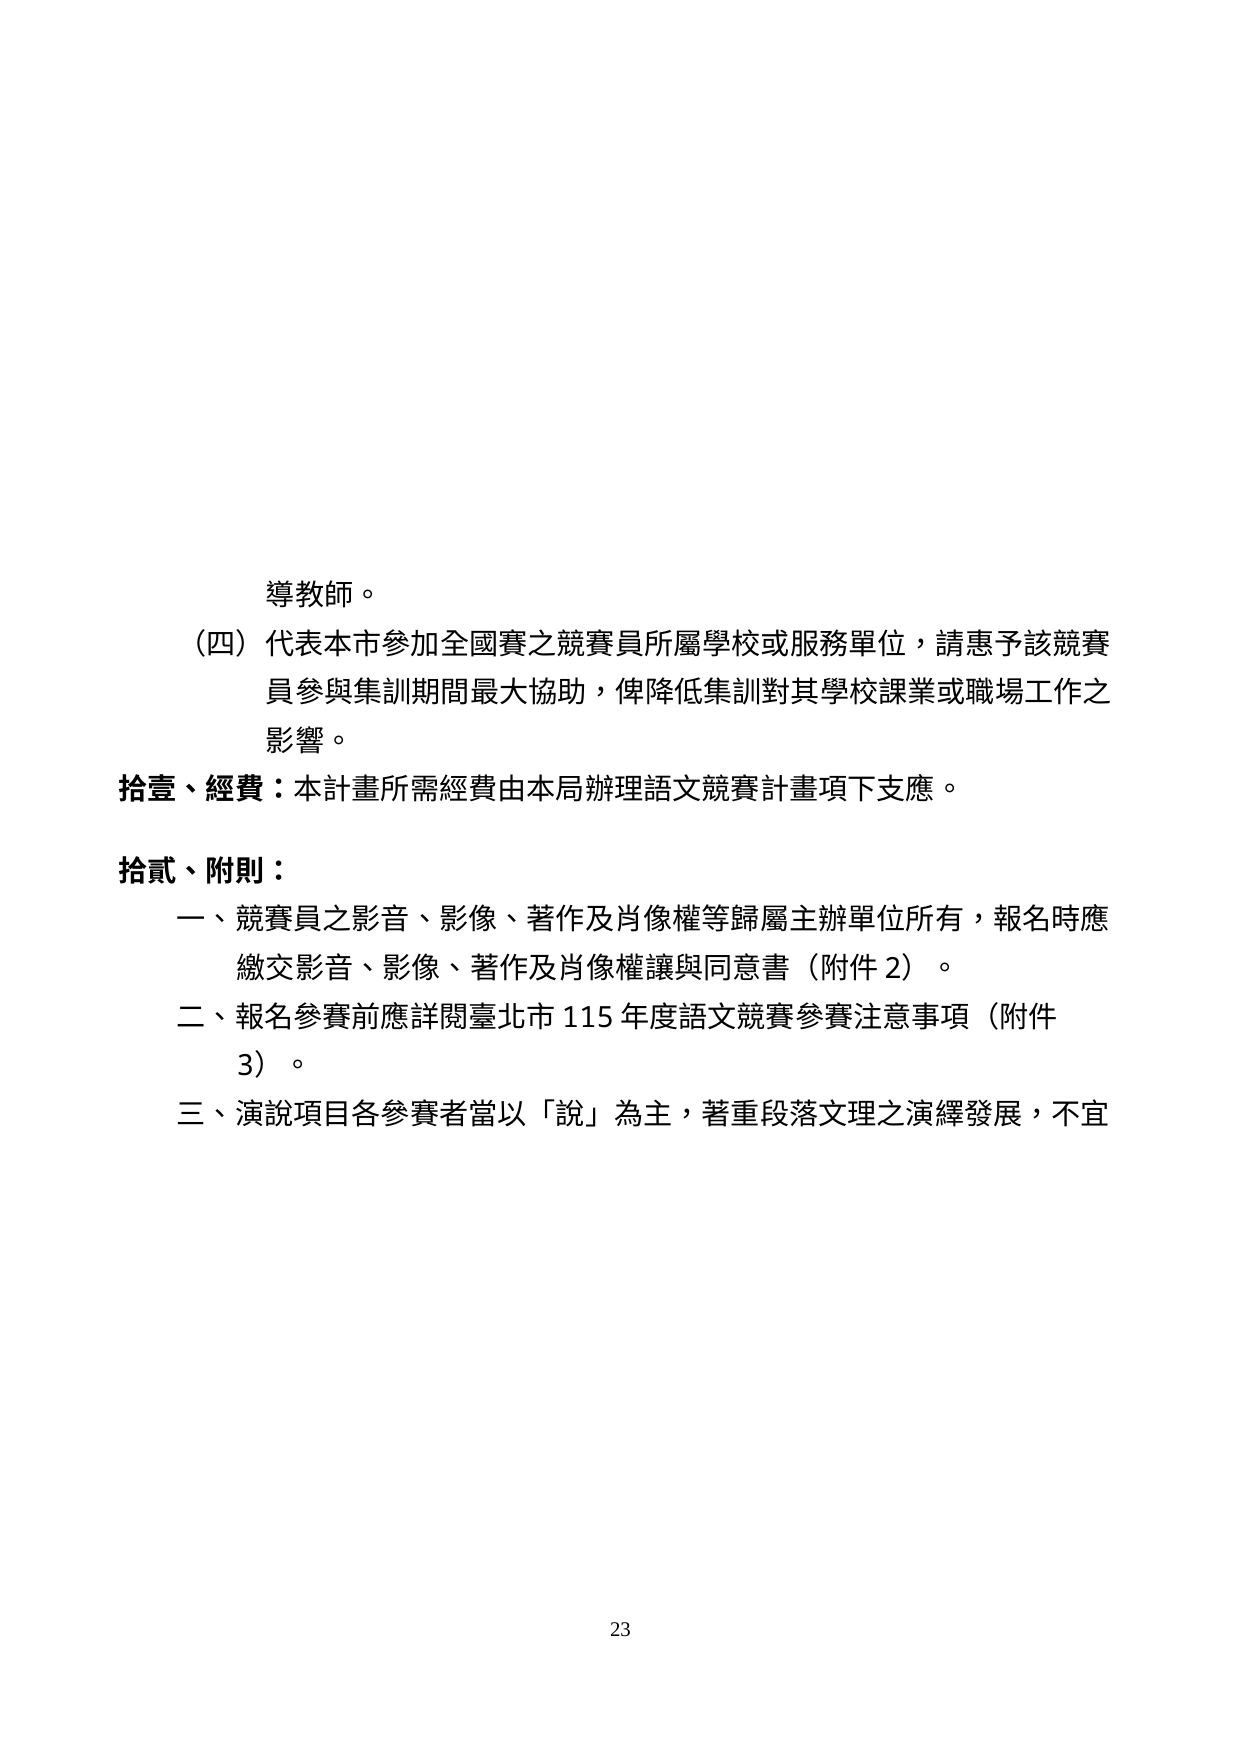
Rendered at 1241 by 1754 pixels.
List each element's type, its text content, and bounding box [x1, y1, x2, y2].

text （四）代表本市參加全國賽之競賽員所屬學校或服務單位，請惠予該競賽員參與集訓期間最大協助，俾降低集訓對其學校課業或職場工作之影響。 [177, 620, 1122, 759]
text 導教師。 [177, 572, 1122, 614]
text 二、報名參賽前應詳閱臺北市115年度語文競賽參賽注意事項（附件3）。 [118, 993, 1122, 1084]
text 三、演說項目各參賽者當以「說」為主，著重段落文理之演繹發展，不宜 [118, 1091, 1122, 1133]
text 拾壹、經費：本計畫所需經費由本局辦理語文競賽計畫項下支應。 [118, 766, 1122, 808]
text 拾貳、附則： [118, 847, 1122, 890]
text 一、競賽員之影音、影像、著作及肖像權等歸屬主辦單位所有，報名時應繳交影音、影像、著作及肖像權讓與同意書（附件2）。 [118, 896, 1122, 987]
